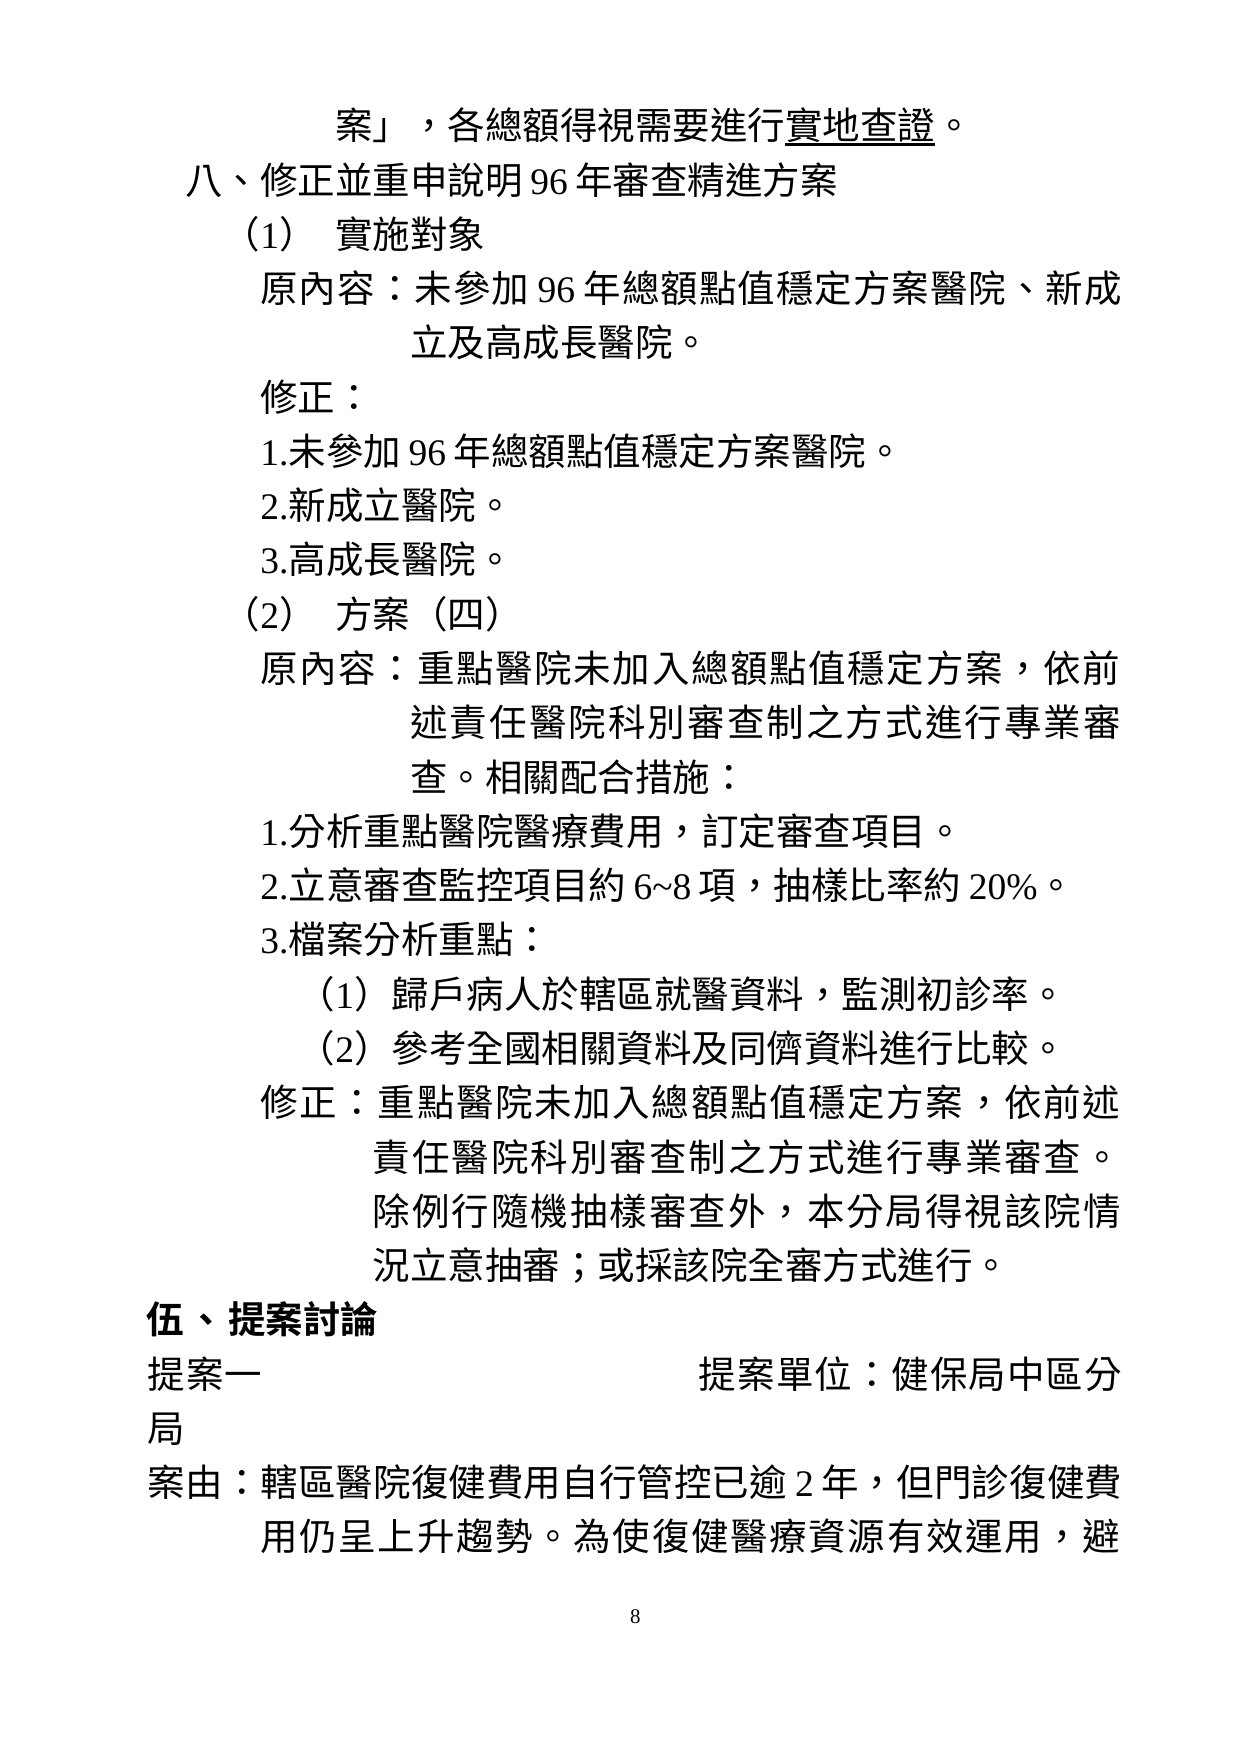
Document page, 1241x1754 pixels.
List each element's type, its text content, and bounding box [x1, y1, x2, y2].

text 修正： [260, 368, 1122, 422]
text 2.立意審查監控項目約6~8項，抽樣比率約20%。 [148, 856, 1122, 910]
text 2.新成立醫院。 [223, 476, 1122, 530]
text 1.未參加96年總額點值穩定方案醫院。 [148, 422, 1122, 476]
text 八、修正並重申說明96年審查精進方案 [148, 151, 1130, 205]
text 提案一 提案單位：健保局中區分局 [148, 1344, 1122, 1453]
text （1）歸戶病人於轄區就醫資料，監測初診率。 [148, 964, 1122, 1019]
text 案」，各總額得視需要進行實地查證。 [223, 96, 1122, 151]
text （2）參考全國相關資料及同儕資料進行比較。 [148, 1019, 1122, 1073]
text 原內容：重點醫院未加入總額點值穩定方案，依前述責任醫院科別審查制之方式進行專業審查。相關配合措施： [260, 639, 1122, 802]
list 實施對象 [223, 205, 1122, 259]
list 方案（四） [223, 585, 1122, 639]
text 伍、提案討論 [147, 1290, 1130, 1344]
text 3.檔案分析重點： [148, 910, 1122, 964]
text 案由：轄區醫院復健費用自行管控已逾2年，但門診復健費用仍呈上升趨勢。為使復健醫療資源有效運用，避 [148, 1453, 1122, 1562]
text 1.分析重點醫院醫療費用，訂定審查項目。 [148, 802, 1122, 856]
text 修正：重點醫院未加入總額點值穩定方案，依前述責任醫院科別審查制之方式進行專業審查。除例行隨機抽樣審查外，本分局得視該院情況立意抽審；或採該院全審方式進行。 [260, 1073, 1122, 1290]
text 原內容：未參加96年總額點值穩定方案醫院、新成立及高成長醫院。 [260, 259, 1122, 368]
text 3.高成長醫院。 [223, 530, 1122, 585]
